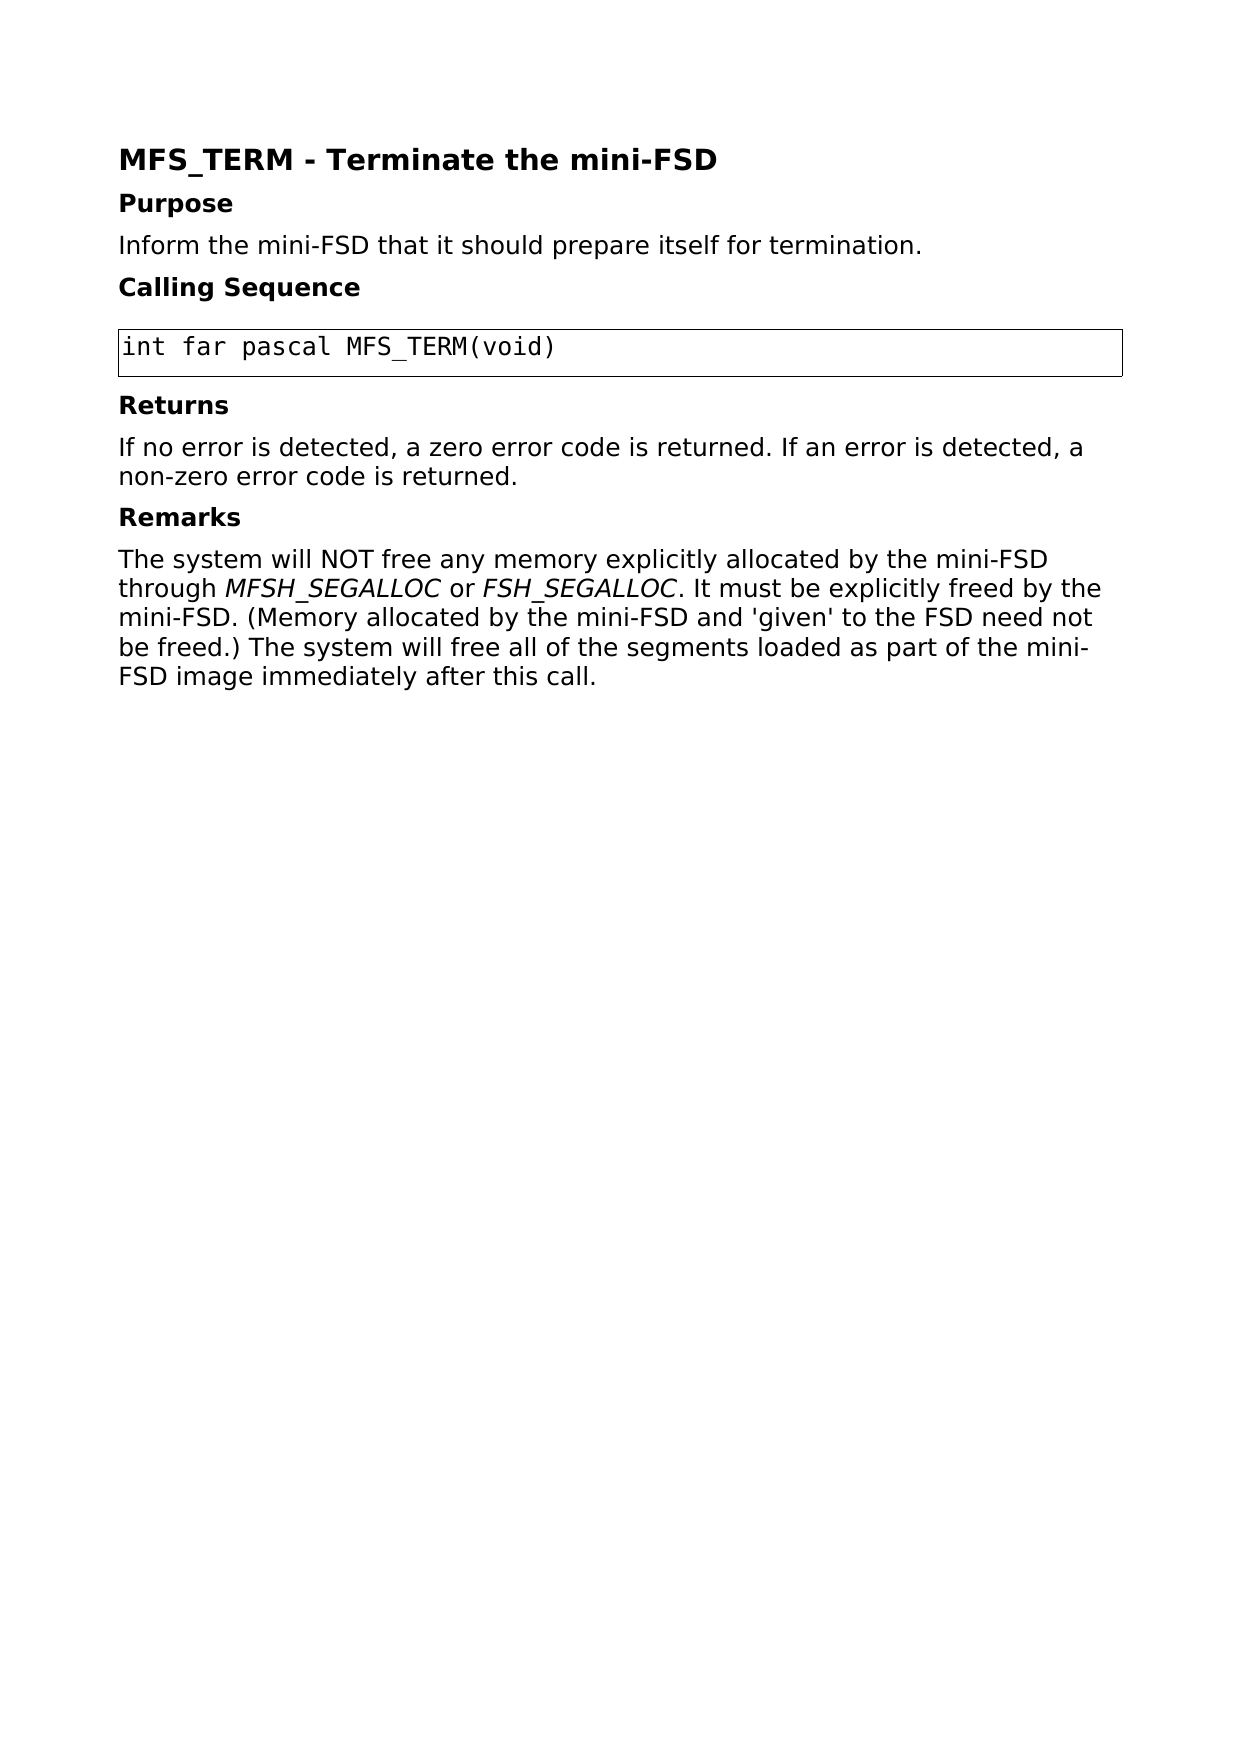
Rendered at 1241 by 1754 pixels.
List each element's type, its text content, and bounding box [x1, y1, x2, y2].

text Calling Sequence [118, 273, 1122, 302]
text Purpose [118, 189, 1122, 219]
subtitle MFS_TERM - Terminate the mini-FSD [118, 143, 1122, 177]
table_header int far pascal MFS_TERM(void) [119, 330, 1122, 376]
text If no error is detected, a zero error code is returned. If an error is detected, a non-zero error code is returned. [118, 433, 1122, 491]
text Inform the mini-FSD that it should prepare itself for termination. [118, 231, 1122, 260]
text Remarks [118, 504, 1122, 533]
text Returns [118, 391, 1122, 420]
text The system will NOT free any memory explicitly allocated by the mini-FSD through MFSH_SEGALLOC or FSH_SEGALLOC. It must be explicitly freed by the mini-FSD. (Memory allocated by the mini-FSD and 'given' to the FSD need not be freed.) The system will free all of the segments loaded as part of the mini-FSD image immediately after this call. [118, 545, 1122, 691]
